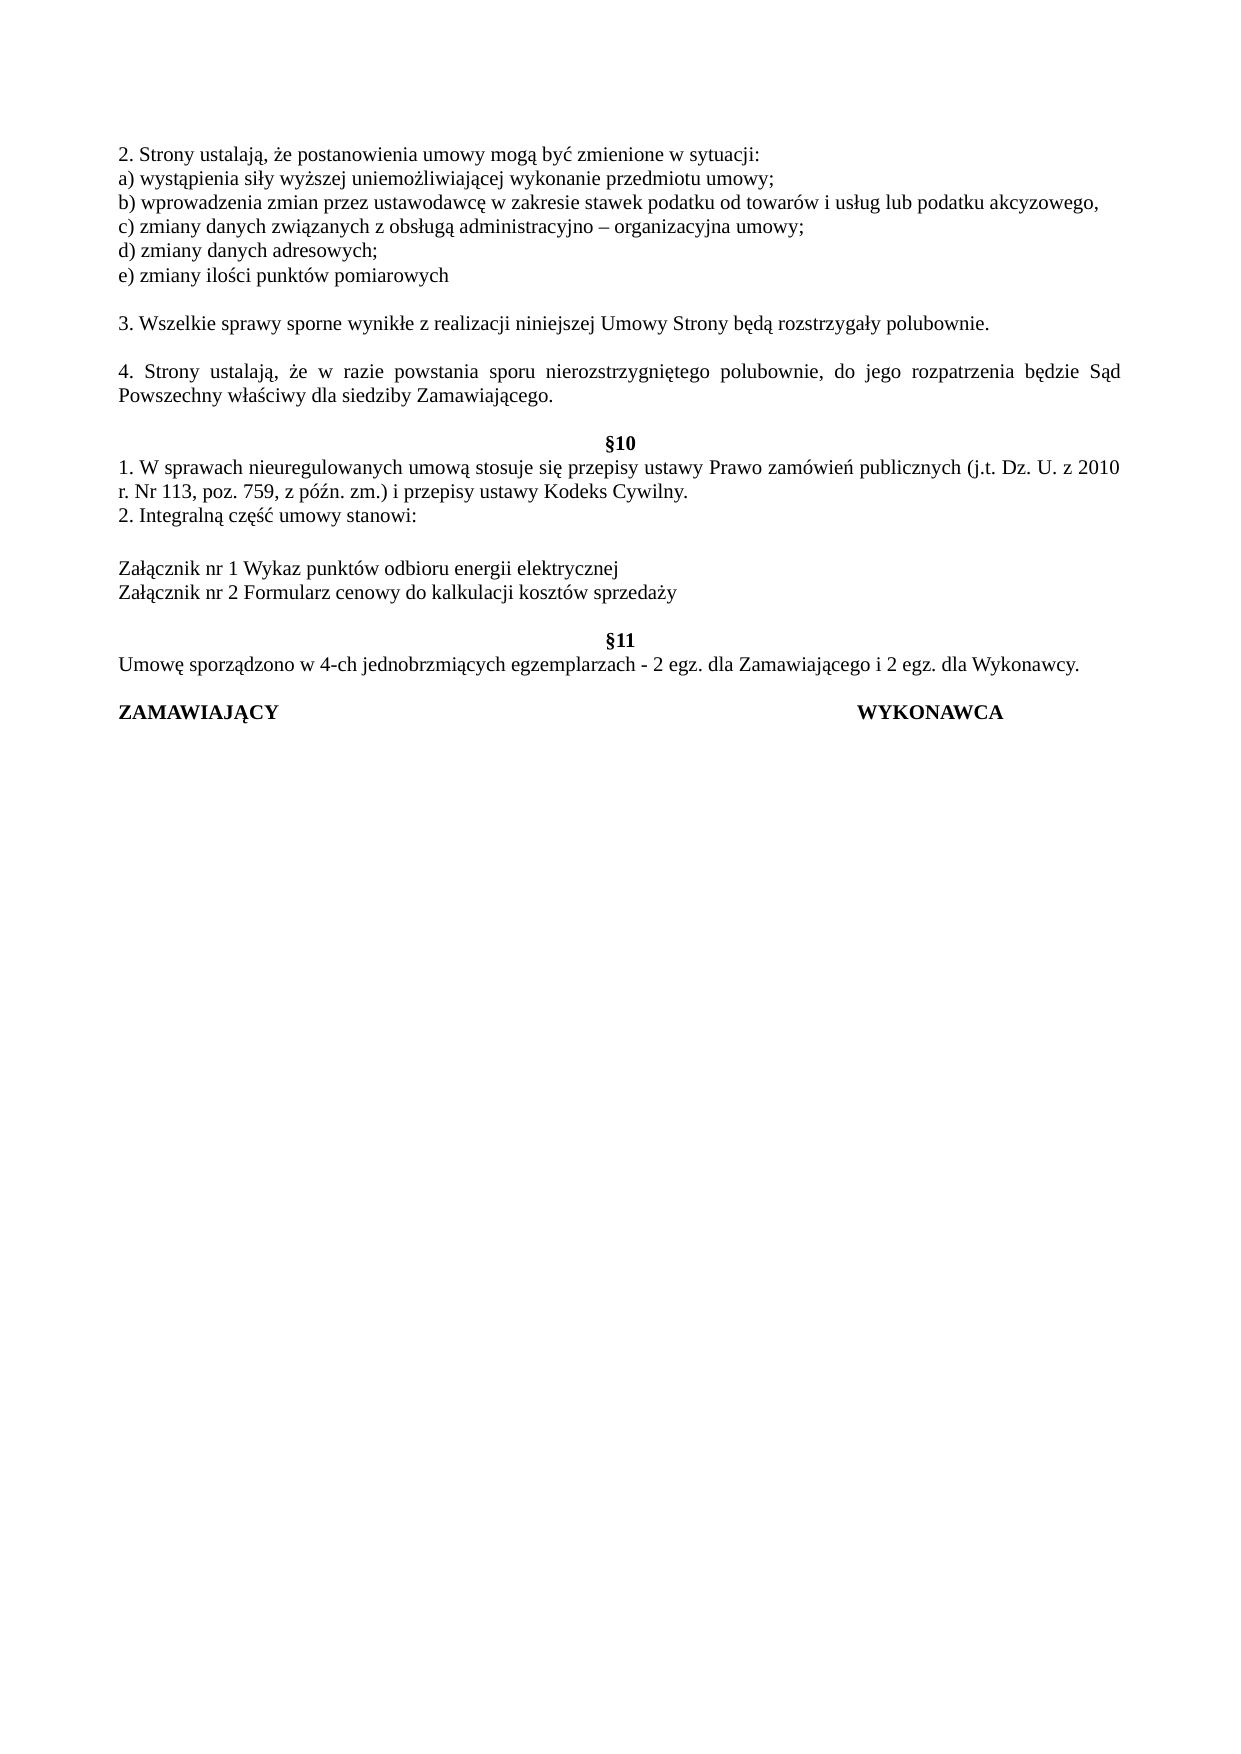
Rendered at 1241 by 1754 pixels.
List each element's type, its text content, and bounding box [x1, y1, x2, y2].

text 2. Strony ustalają, że postanowienia umowy mogą być zmienione w sytuacji: [118, 142, 1122, 166]
text §11 [118, 628, 1122, 652]
text §10 [118, 431, 1122, 455]
text a) wystąpienia siły wyższej uniemożliwiającej wykonanie przedmiotu umowy; [118, 166, 1122, 190]
text 2. Integralną część umowy stanowi: [118, 503, 1122, 527]
text ZAMAWIAJĄCY WYKONAWCA [118, 700, 1122, 724]
text e) zmiany ilości punktów pomiarowych [118, 262, 1122, 287]
text 4. Strony ustalają, że w razie powstania sporu nierozstrzygniętego polubownie, do jego rozpatrzenia będzie Sąd Powszechny właściwy dla siedziby Zamawiającego. [118, 359, 1122, 407]
text Załącznik nr 1 Wykaz punktów odbioru energii elektrycznej [118, 556, 1122, 580]
text d) zmiany danych adresowych; [118, 238, 1122, 262]
text 1. W sprawach nieuregulowanych umową stosuje się przepisy ustawy Prawo zamówień publicznych (j.t. Dz. U. z 2010 r. Nr 113, poz. 759, z późn. zm.) i przepisy ustawy Kodeks Cywilny. [118, 455, 1122, 503]
text Umowę sporządzono w 4-ch jednobrzmiących egzemplarzach - 2 egz. dla Zamawiającego i 2 egz. dla Wykonawcy. [118, 652, 1122, 676]
text Załącznik nr 2 Formularz cenowy do kalkulacji kosztów sprzedaży [118, 580, 1122, 604]
text 3. Wszelkie sprawy sporne wynikłe z realizacji niniejszej Umowy Strony będą rozstrzygały polubownie. [118, 311, 1122, 335]
text b) wprowadzenia zmian przez ustawodawcę w zakresie stawek podatku od towarów i usług lub podatku akcyzowego, [118, 190, 1122, 214]
text c) zmiany danych związanych z obsługą administracyjno – organizacyjna umowy; [118, 214, 1122, 238]
